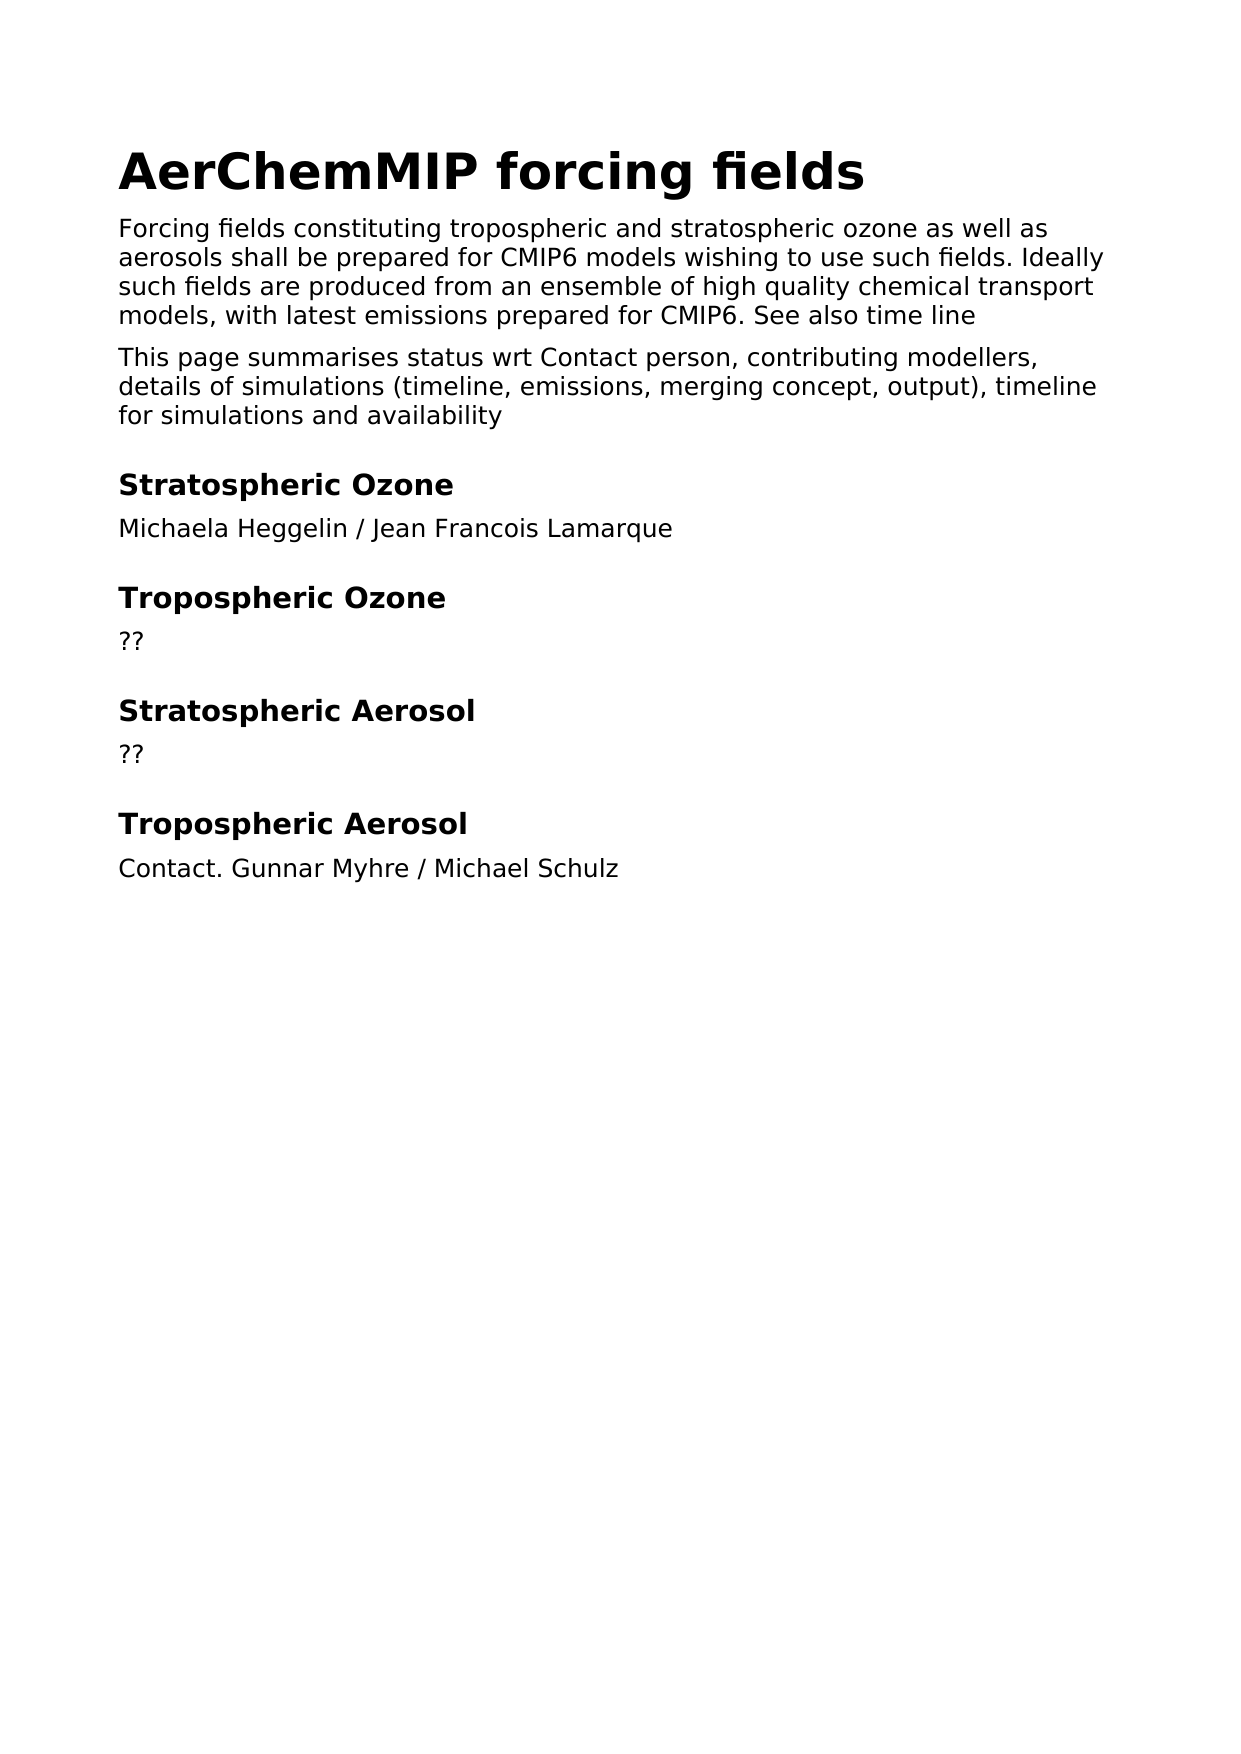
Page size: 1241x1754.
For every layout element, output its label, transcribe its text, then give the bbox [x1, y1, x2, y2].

text ?? [118, 741, 1122, 770]
subtitle Tropospheric Aerosol [118, 807, 1122, 841]
subtitle Tropospheric Ozone [118, 581, 1122, 615]
subtitle Stratospheric Aerosol [118, 694, 1122, 728]
text This page summarises status wrt Contact person, contributing modellers, details of simulations (timeline, emissions, merging concept, output), timeline for simulations and availability [118, 343, 1122, 431]
text Contact. Gunnar Myhre / Michael Schulz [118, 854, 1122, 883]
text Forcing fields constituting tropospheric and stratospheric ozone as well as aerosols shall be prepared for CMIP6 models wishing to use such fields. Ideally such fields are produced from an ensemble of high quality chemical transport models, with latest emissions prepared for CMIP6. See also time line [118, 214, 1122, 331]
text ?? [118, 628, 1122, 657]
text Michaela Heggelin / Jean Francois Lamarque [118, 514, 1122, 544]
subtitle AerChemMIP forcing fields [118, 143, 1122, 201]
subtitle Stratospheric Ozone [118, 468, 1122, 502]
